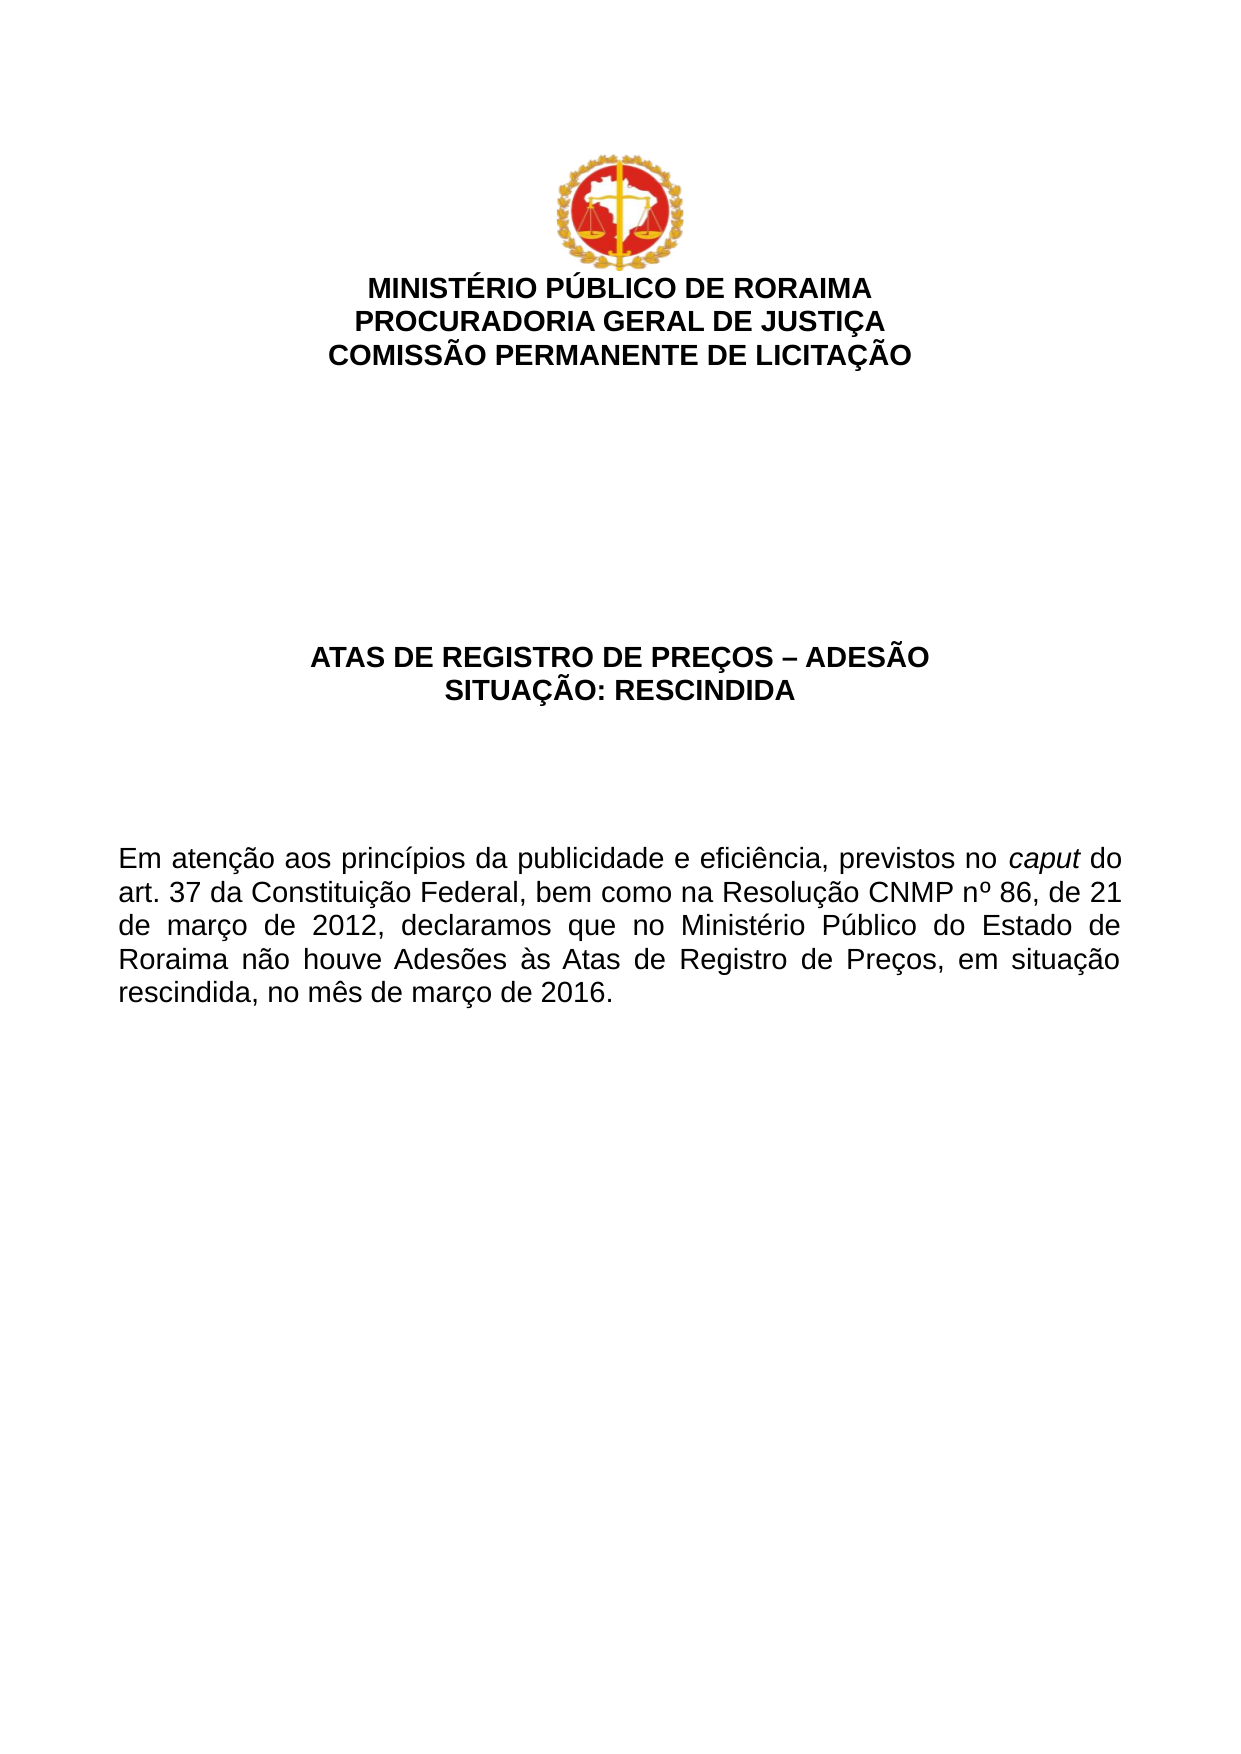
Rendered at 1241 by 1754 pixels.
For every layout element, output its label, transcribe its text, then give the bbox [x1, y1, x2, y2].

text COMISSÃO PERMANENTE DE LICITAÇÃO [118, 338, 1122, 371]
text SITUAÇÃO: RESCINDIDA [118, 673, 1122, 707]
picture [556, 154, 684, 271]
text Em atenção aos princípios da publicidade e eficiência, previstos no caput do art. 37 da Constituição Federal, bem como na Resolução CNMP nº 86, de 21 de março de 2012, declaramos que no Ministério Público do Estado de Roraima não houve Adesões às Atas de Registro de Preços, em situação rescindida, no mês de março de 2016. [118, 841, 1122, 1009]
text PROCURADORIA GERAL DE JUSTIÇA [118, 304, 1122, 338]
text MINISTÉRIO PÚBLICO DE RORAIMA [118, 152, 1122, 304]
text ATAS DE REGISTRO DE PREÇOS – ADESÃO [118, 640, 1122, 673]
